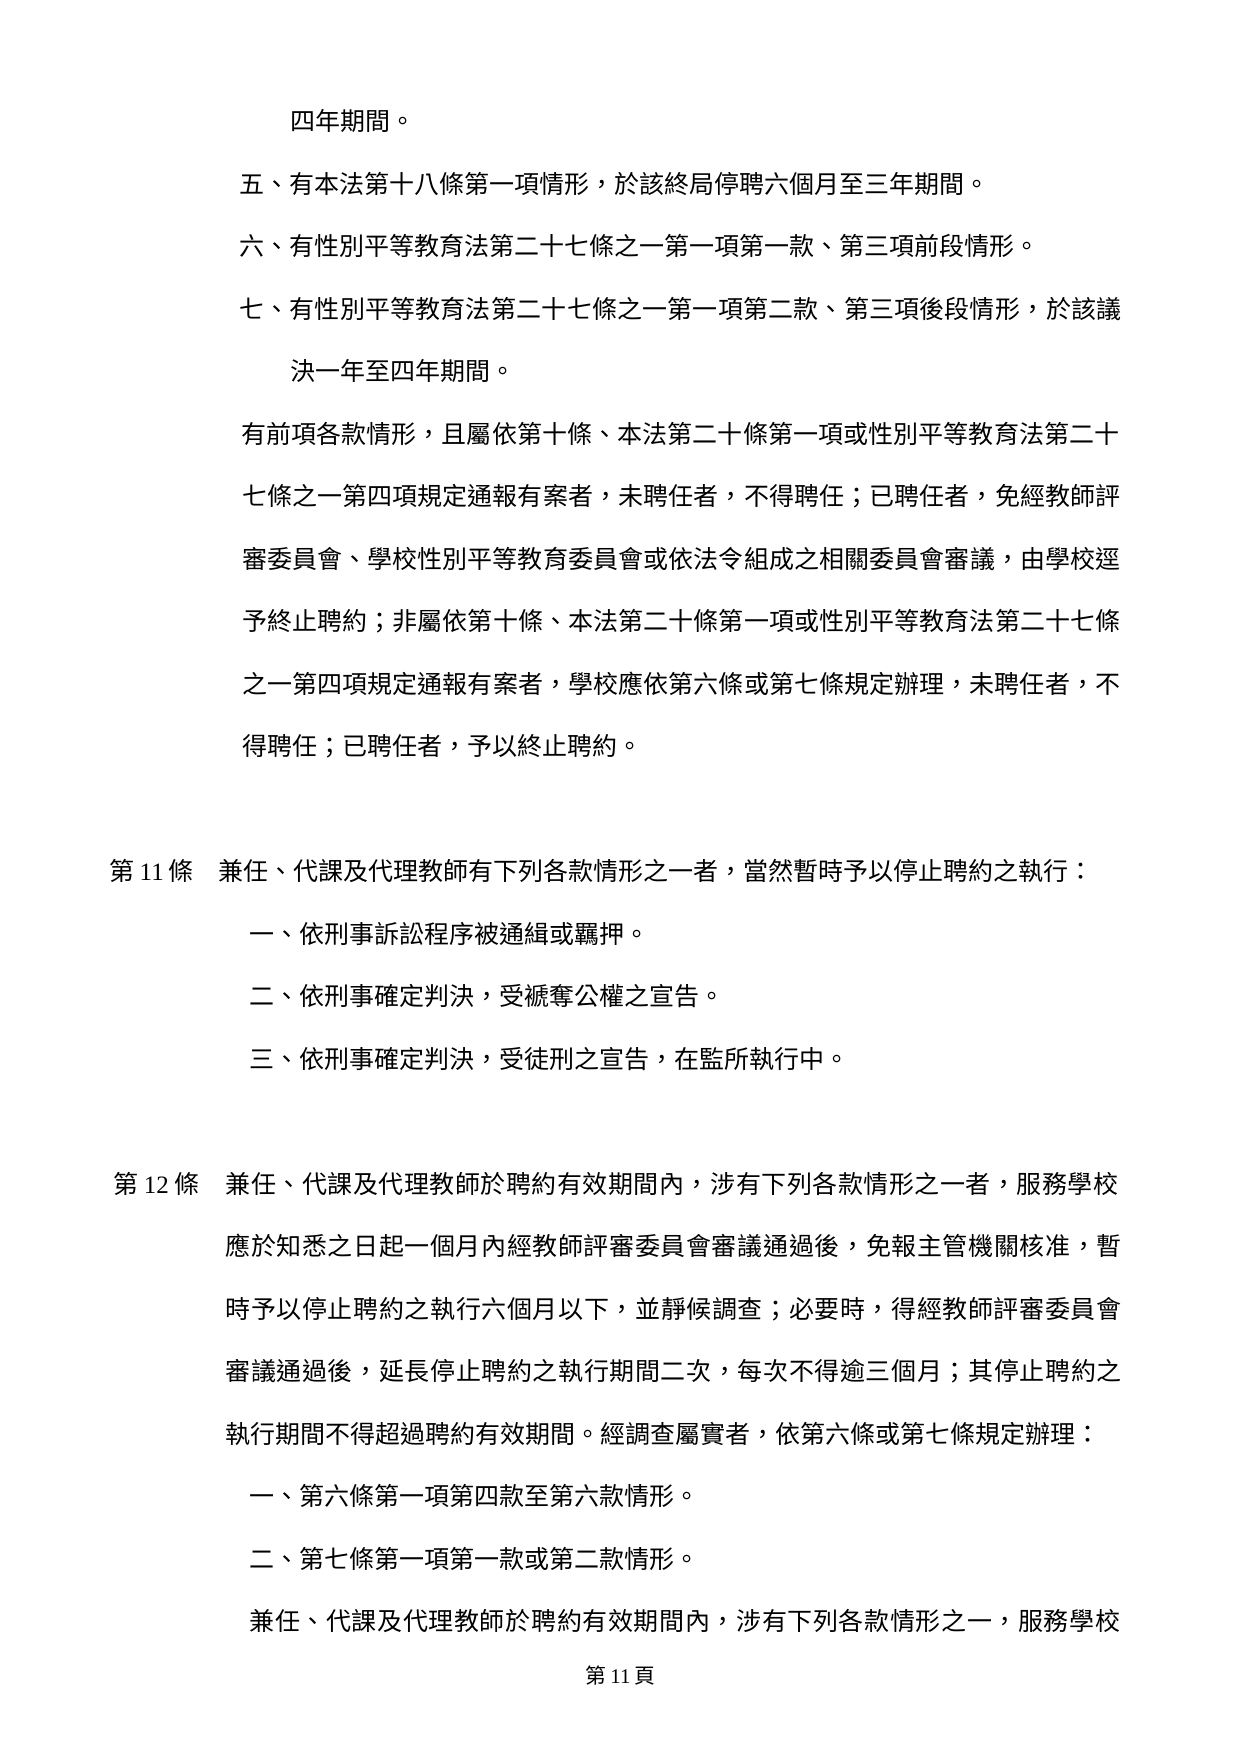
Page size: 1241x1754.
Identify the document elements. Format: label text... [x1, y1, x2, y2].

text 二、依刑事確定判決，受褫奪公權之宣告。 [249, 953, 1122, 1016]
text 第12條 兼任、代課及代理教師於聘約有效期間內，涉有下列各款情形之一者，服務學校應於知悉之日起一個月內經教師評審委員會審議通過後，免報主管機關核准，暫時予以停止聘約之執行六個月以下，並靜候調查；必要時，得經教師評審委員會審議通過後，延長停止聘約之執行期間二次，每次不得逾三個月；其停止聘約之執行期間不得超過聘約有效期間。經調查屬實者，依第六條或第七條規定辦理： [113, 1141, 1122, 1453]
text 第11條 兼任、代課及代理教師有下列各款情形之一者，當然暫時予以停止聘約之執行： [109, 828, 1122, 891]
text 六、有性別平等教育法第二十七條之一第一項第一款、第三項前段情形。 [239, 203, 1122, 266]
text 一、第六條第一項第四款至第六款情形。 [249, 1453, 1122, 1516]
text 三、依刑事確定判決，受徒刑之宣告，在監所執行中。 [249, 1016, 1122, 1078]
text 有前項各款情形，且屬依第十條、本法第二十條第一項或性別平等教育法第二十七條之一第四項規定通報有案者，未聘任者，不得聘任；已聘任者，免經教師評審委員會、學校性別平等教育委員會或依法令組成之相關委員會審議，由學校逕予終止聘約；非屬依第十條、本法第二十條第一項或性別平等教育法第二十七條之一第四項規定通報有案者，學校應依第六條或第七條規定辦理，未聘任者，不得聘任；已聘任者，予以終止聘約。 [241, 391, 1122, 766]
text 五、有本法第十八條第一項情形，於該終局停聘六個月至三年期間。 [239, 141, 1122, 203]
text 一、依刑事訴訟程序被通緝或羈押。 [249, 891, 1122, 953]
text 兼任、代課及代理教師於聘約有效期間內，涉有下列各款情形之一，服務學校認為有先行停止聘約之執行進行調查之必要者，應經教師評審委員會審議通過，免報主管機關核准，暫時予以停止聘約之執行三個月以下；必要時，得經教師評審委員會審議通過後，延長停止聘約之執行期間一次，且不得逾三個月；其停止聘約之執行期間不得超過聘約有效期間。經調查屬實者，依第六條或第七條規定辦理： [249, 1578, 1122, 1641]
text 七、有性別平等教育法第二十七條之一第一項第二款、第三項後段情形，於該議決一年至四年期間。 [239, 266, 1122, 391]
text 四年期間。 [239, 78, 1122, 141]
text 二、第七條第一項第一款或第二款情形。 [249, 1516, 1122, 1578]
